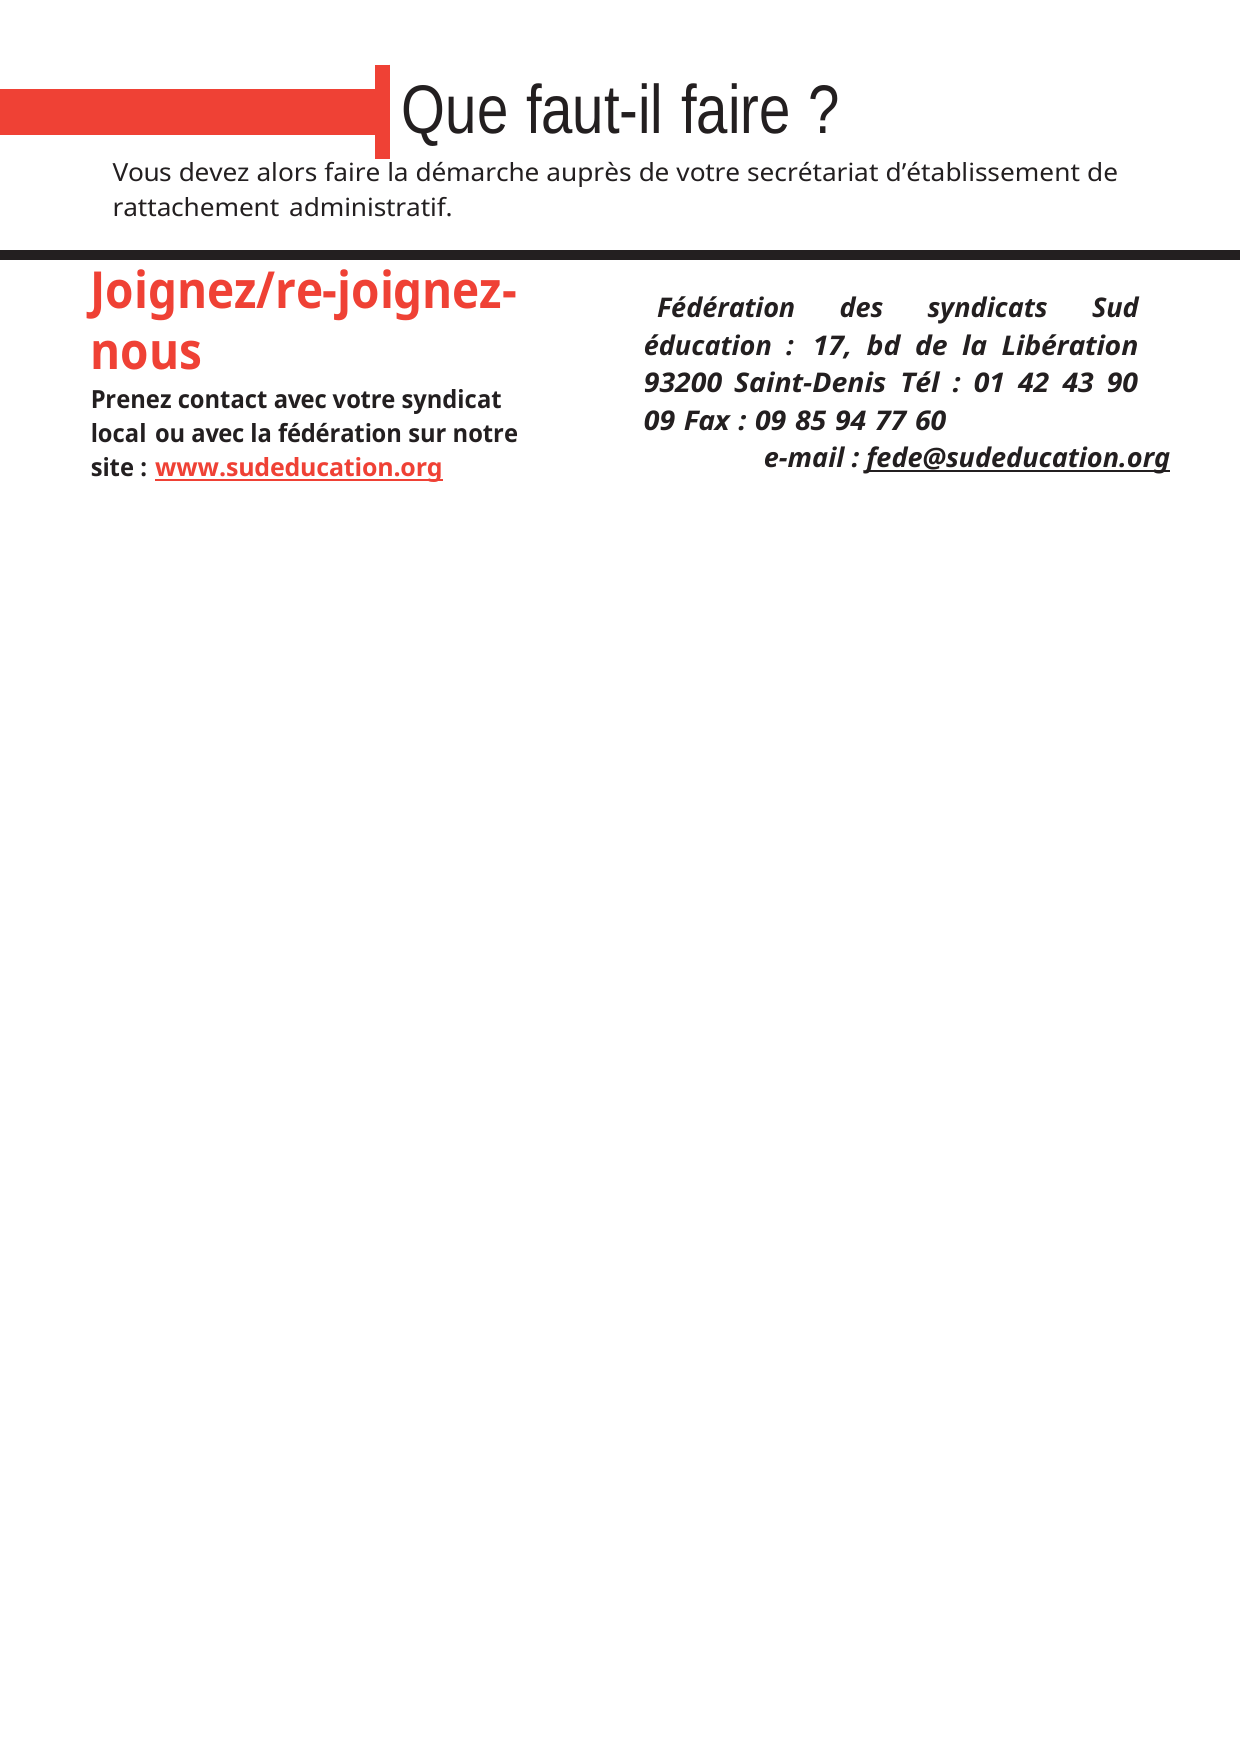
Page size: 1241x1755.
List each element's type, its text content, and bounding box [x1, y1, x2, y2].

text Joignez/re-joignez-nous [91, 260, 595, 382]
subtitle Que faut-il faire ? [390, 69, 1241, 148]
subtitle [0, 69, 375, 89]
text e-mail : fede@sudeducation.org [764, 439, 1241, 476]
subtitle Prenez contact avec votre syndicat local ou avec la fédération sur notre site : www.sudeducation.org [91, 382, 531, 484]
text Fédération des syndicats Sud éducation : 17, bd de la Libération 93200 Saint-Denis Tél : 01 42 43 90 09 Fax : 09 85 94 77 60 [644, 288, 1138, 438]
text Vous devez alors faire la démarche auprès de votre secrétariat d’établissement de rattachement administratif. [112, 154, 1129, 223]
text [91, 243, 595, 250]
subtitle [0, 135, 375, 148]
